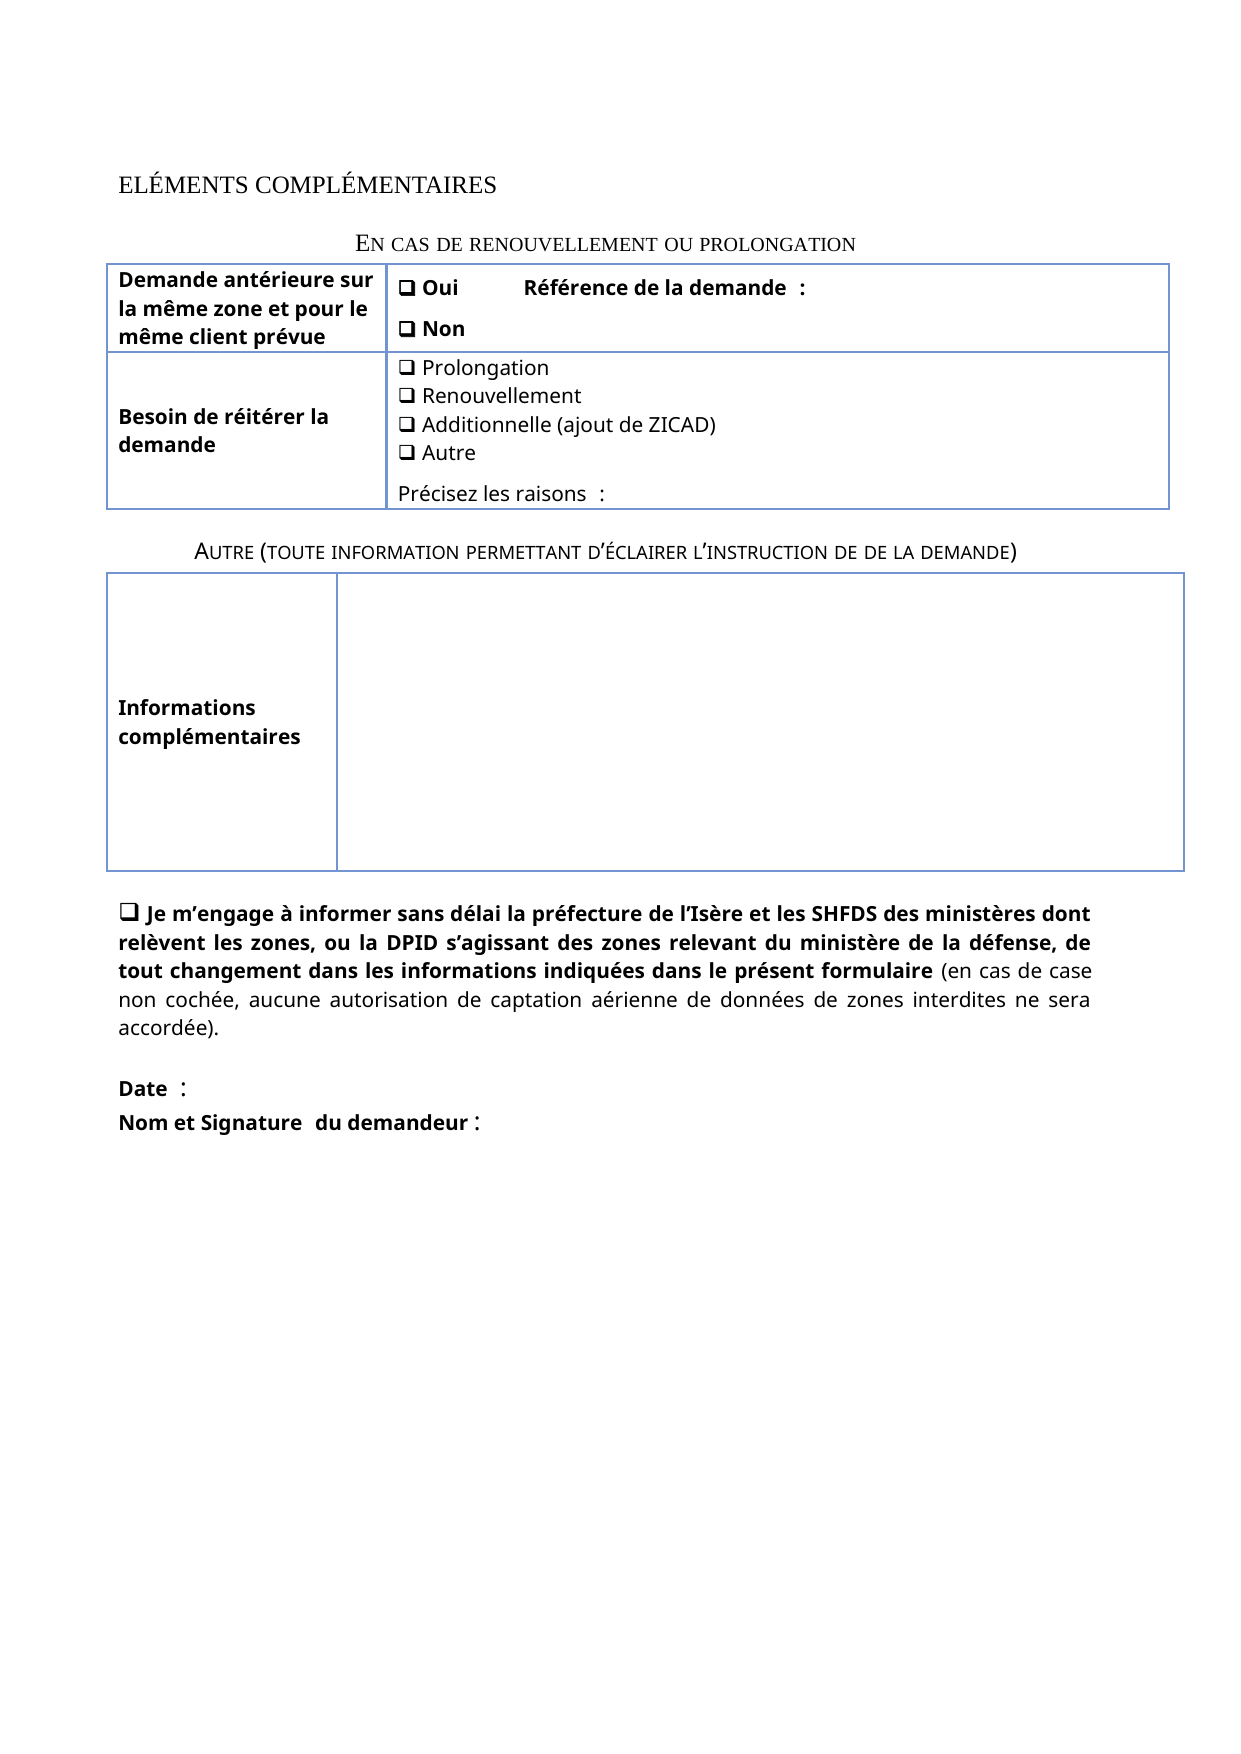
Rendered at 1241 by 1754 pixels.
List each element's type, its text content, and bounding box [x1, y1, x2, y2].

subtitle Eléments complémentaires [118, 170, 1092, 199]
table_header [338, 574, 1183, 869]
table_cell  Prolongation  Renouvellement  Additionnelle (ajout de ZICAD)  Autre Précisez les raisons : [388, 353, 1168, 508]
table_cell Besoin de réitérer la demande [108, 353, 385, 508]
table_header  Oui Référence de la demande :  Non [388, 265, 1168, 351]
subtitle Autre (toute information permettant d’éclairer l’instruction de de la demande) [118, 535, 1092, 566]
text  Je m’engage à informer sans délai la préfecture de l’Isère et les SHFDS des ministères dont relèvent les zones, ou la DPID s’agissant des zones relevant du ministère de la défense, de tout changement dans les informations indiquées dans le présent formulaire (en cas de case non cochée, aucune autorisation de captation aérienne de données de zones interdites ne sera accordée). [118, 899, 1092, 1042]
subtitle En cas de renouvellement ou prolongation [118, 228, 1092, 257]
table_header Demande antérieure sur la même zone et pour le même client prévue [108, 265, 385, 351]
table_header Informations complémentaires [108, 574, 336, 869]
text Date : [118, 1070, 1092, 1104]
text Nom et Signature du demandeur : [118, 1104, 1092, 1138]
